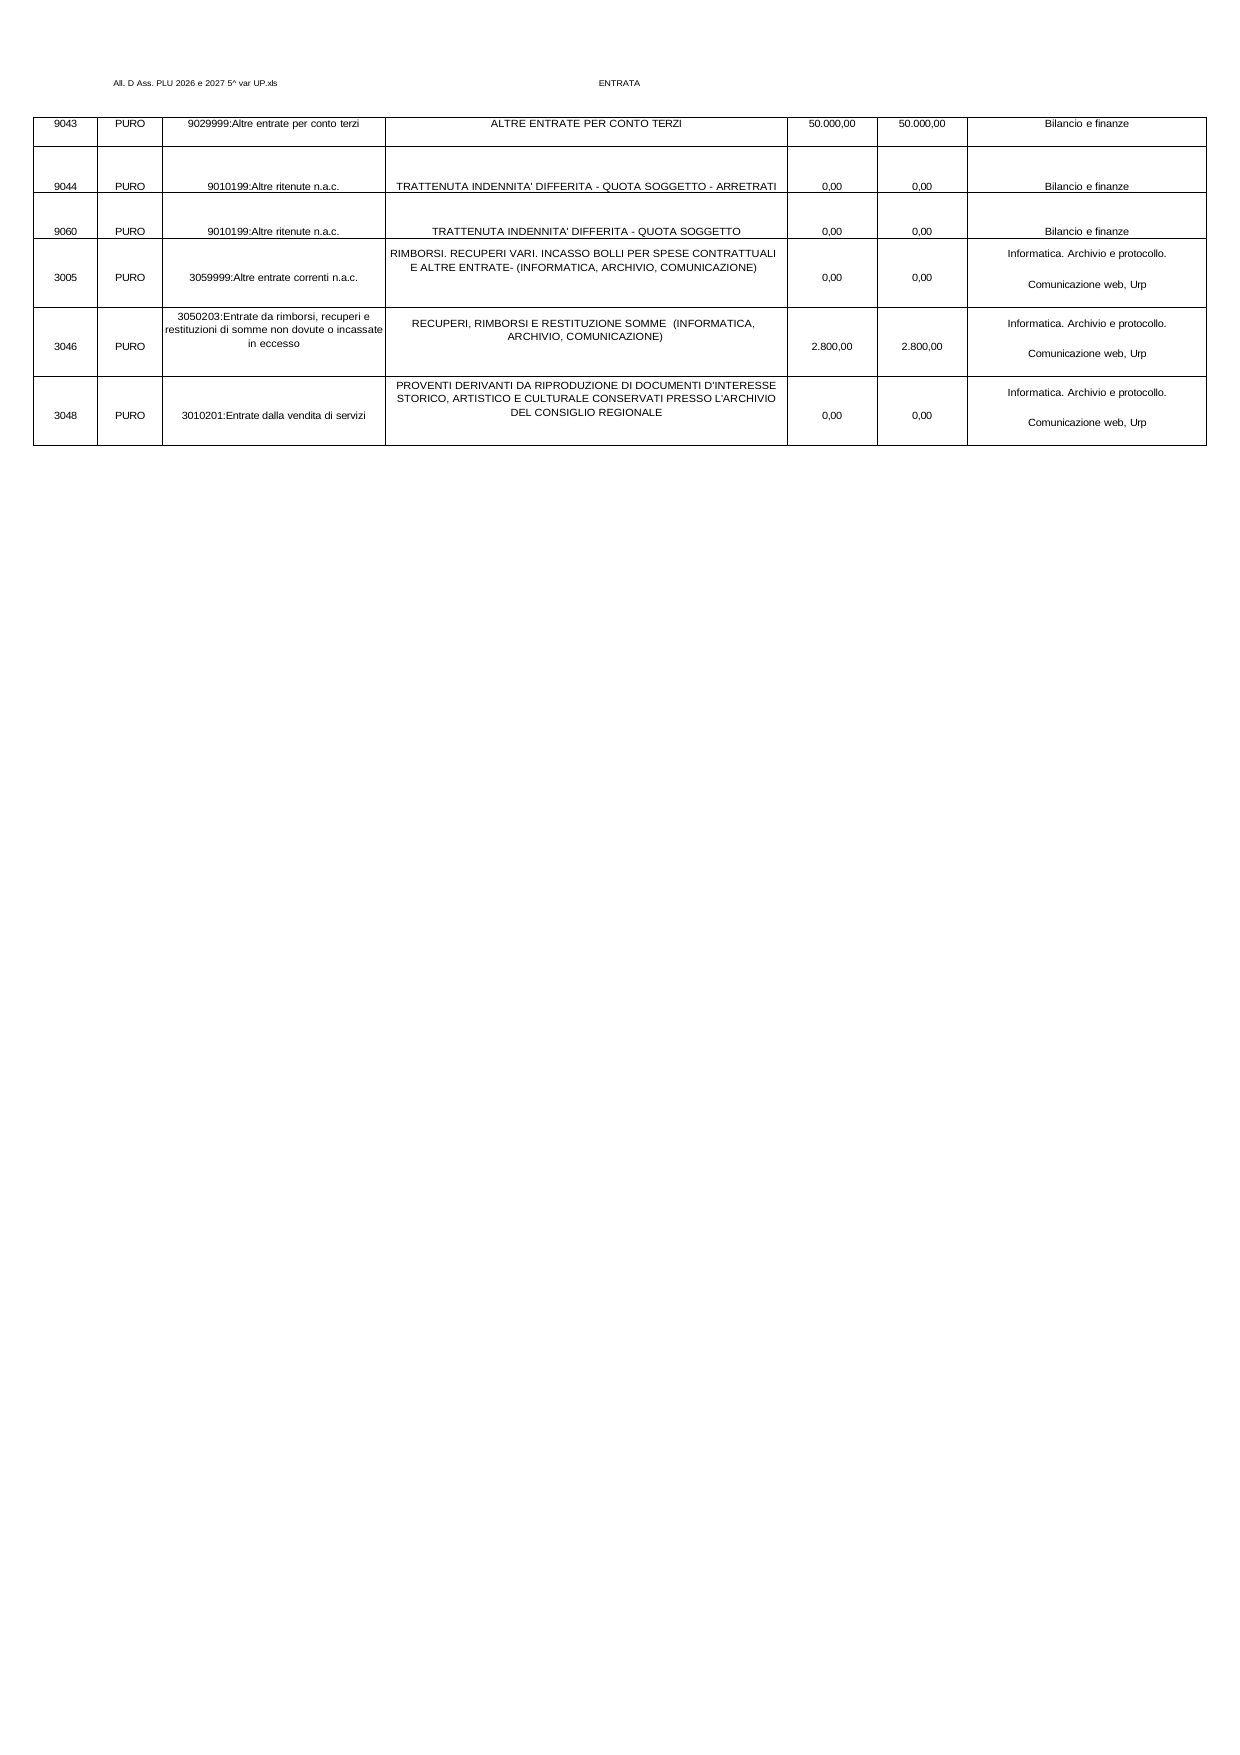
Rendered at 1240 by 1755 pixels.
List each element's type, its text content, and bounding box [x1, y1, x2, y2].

table_cell Bilancio e finanze [968, 118, 1206, 146]
table_cell 3005 [34, 239, 97, 307]
table_cell 50.000,00 [788, 118, 877, 146]
table_cell 9060 [34, 193, 97, 238]
table_cell 3048 [34, 377, 97, 445]
table_cell PURO [98, 193, 162, 238]
table_cell RIMBORSI. RECUPERI VARI. INCASSO BOLLI PER SPESE CONTRATTUALI E ALTRE ENTRATE- (INFORMATICA, ARCHIVIO, COMUNICAZIONE) [386, 239, 787, 307]
table_cell PROVENTI DERIVANTI DA RIPRODUZIONE DI DOCUMENTI D'INTERESSE STORICO, ARTISTICO E CULTURALE CONSERVATI PRESSO L'ARCHIVIO DEL CONSIGLIO REGIONALE [386, 377, 787, 445]
table_cell 0,00 [878, 377, 967, 445]
table_cell 2.800,00 [878, 308, 967, 376]
table_cell 3046 [34, 308, 97, 376]
table_cell PURO [98, 377, 162, 445]
table_cell 3010201:Entrate dalla vendita di servizi [163, 377, 385, 445]
table_cell Informatica. Archivio e protocollo. Comunicazione web, Urp [968, 377, 1206, 445]
table_cell 9043 [34, 118, 97, 146]
table_cell 2.800,00 [788, 308, 877, 376]
table_cell TRATTENUTA INDENNITA' DIFFERITA - QUOTA SOGGETTO - ARRETRATI [386, 147, 787, 192]
table_cell 0,00 [788, 239, 877, 307]
table_cell Bilancio e finanze [968, 147, 1206, 192]
table_cell 0,00 [788, 193, 877, 238]
table_cell RECUPERI, RIMBORSI E RESTITUZIONE SOMME (INFORMATICA, ARCHIVIO, COMUNICAZIONE) [386, 308, 787, 376]
table_cell PURO [98, 147, 162, 192]
table_cell 0,00 [878, 193, 967, 238]
table_cell 3059999:Altre entrate correnti n.a.c. [163, 239, 385, 307]
table_cell Bilancio e finanze [968, 193, 1206, 238]
table_cell 50.000,00 [878, 118, 967, 146]
table_cell TRATTENUTA INDENNITA' DIFFERITA - QUOTA SOGGETTO [386, 193, 787, 238]
table_cell 9044 [34, 147, 97, 192]
table_cell Informatica. Archivio e protocollo. Comunicazione web, Urp [968, 239, 1206, 307]
table_cell 0,00 [788, 377, 877, 445]
table_cell 0,00 [878, 239, 967, 307]
table_cell 9010199:Altre ritenute n.a.c. [163, 193, 385, 238]
table_cell Informatica. Archivio e protocollo. Comunicazione web, Urp [968, 308, 1206, 376]
table_cell PURO [98, 118, 162, 146]
table_cell 0,00 [878, 147, 967, 192]
table_cell PURO [98, 239, 162, 307]
table_cell PURO [98, 308, 162, 376]
table_cell 9029999:Altre entrate per conto terzi [163, 118, 385, 146]
table_cell ALTRE ENTRATE PER CONTO TERZI [386, 118, 787, 146]
table_cell 3050203:Entrate da rimborsi, recuperi e restituzioni di somme non dovute o incassate in eccesso [163, 308, 385, 376]
table_cell 9010199:Altre ritenute n.a.c. [163, 147, 385, 192]
table_cell 0,00 [788, 147, 877, 192]
